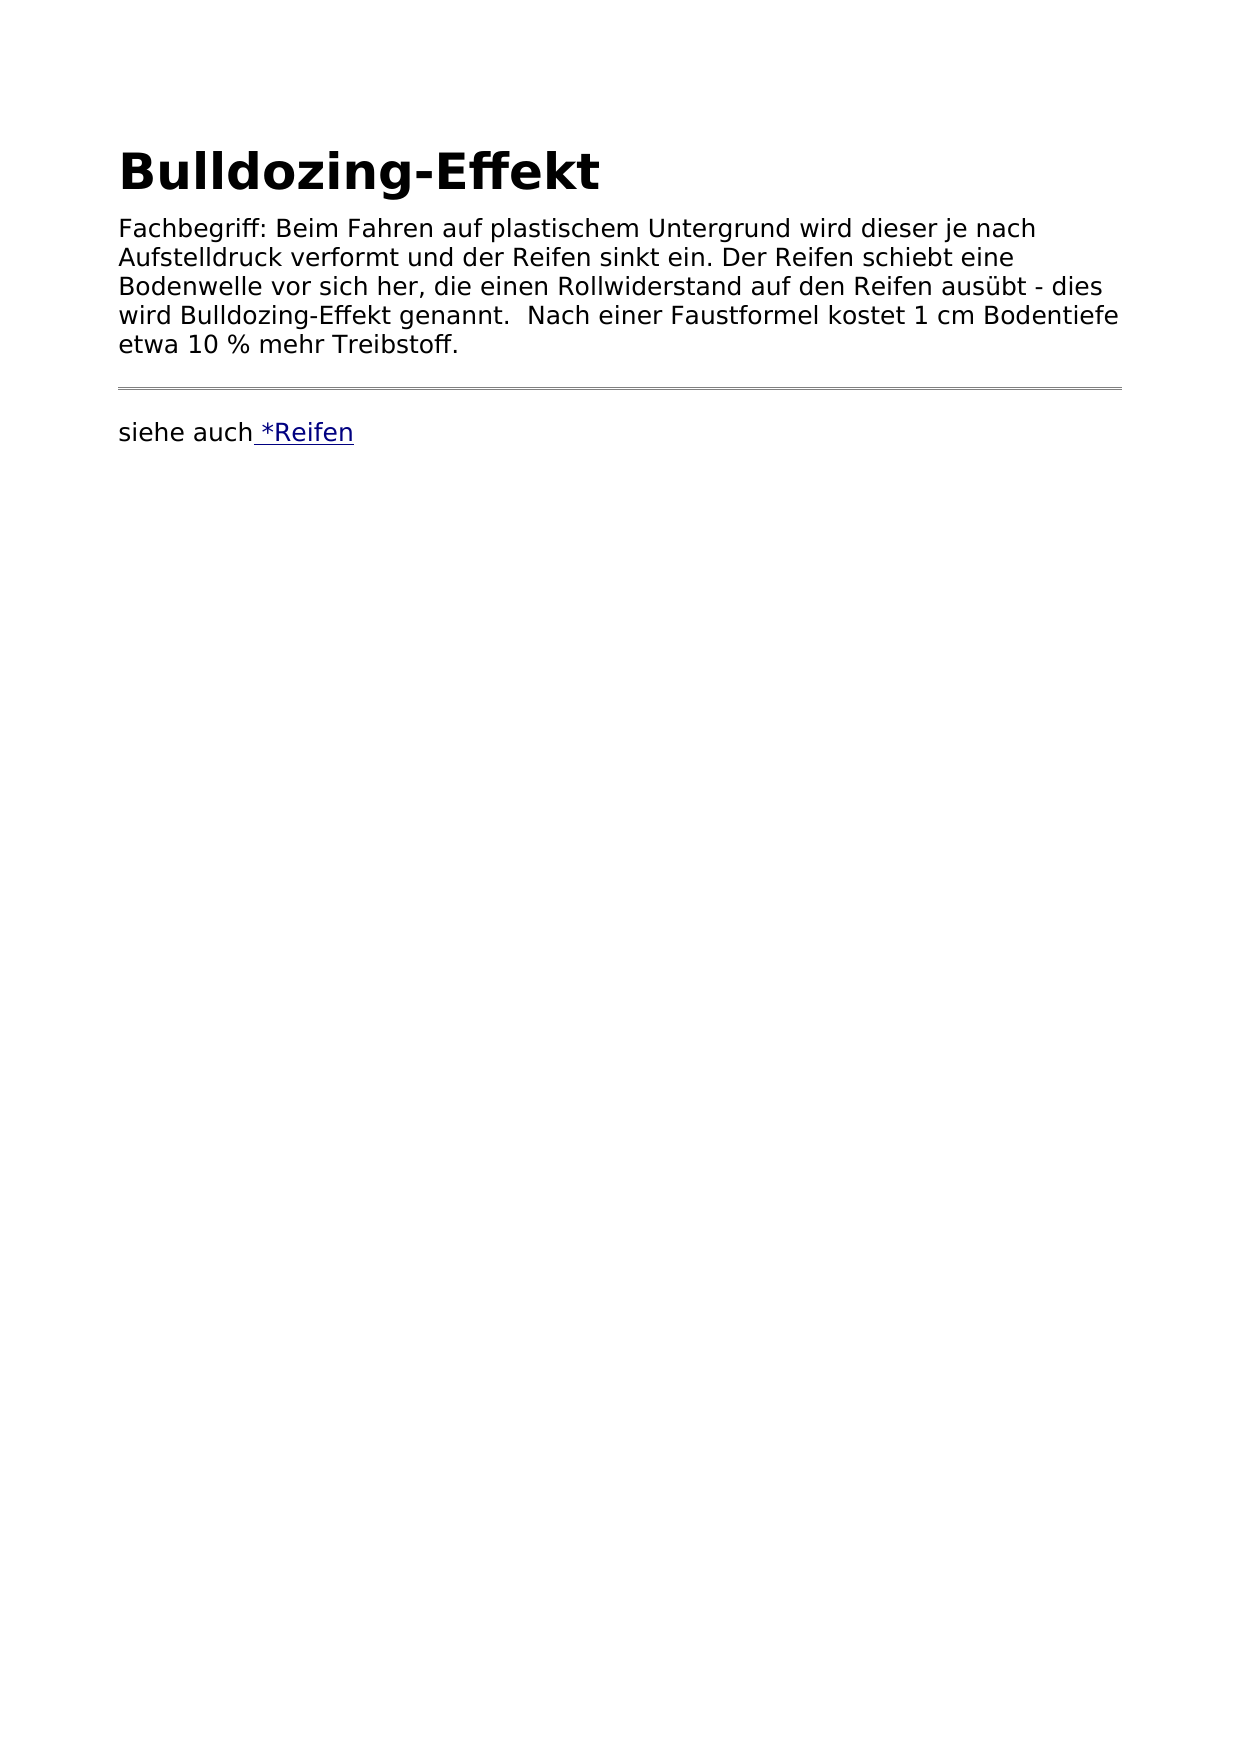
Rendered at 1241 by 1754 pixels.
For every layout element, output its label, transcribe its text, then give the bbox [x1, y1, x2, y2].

text Fachbegriff: Beim Fahren auf plastischem Untergrund wird dieser je nach Aufstelldruck verformt und der Reifen sinkt ein. Der Reifen schiebt eine Bodenwelle vor sich her, die einen Rollwiderstand auf den Reifen ausübt - dies wird Bulldozing-Effekt genannt. Nach einer Faustformel kostet 1 cm Bodentiefe etwa 10 % mehr Treibstoff. [118, 214, 1122, 360]
subtitle Bulldozing-Effekt [118, 143, 1122, 201]
text siehe auch *Reifen [118, 418, 1122, 448]
